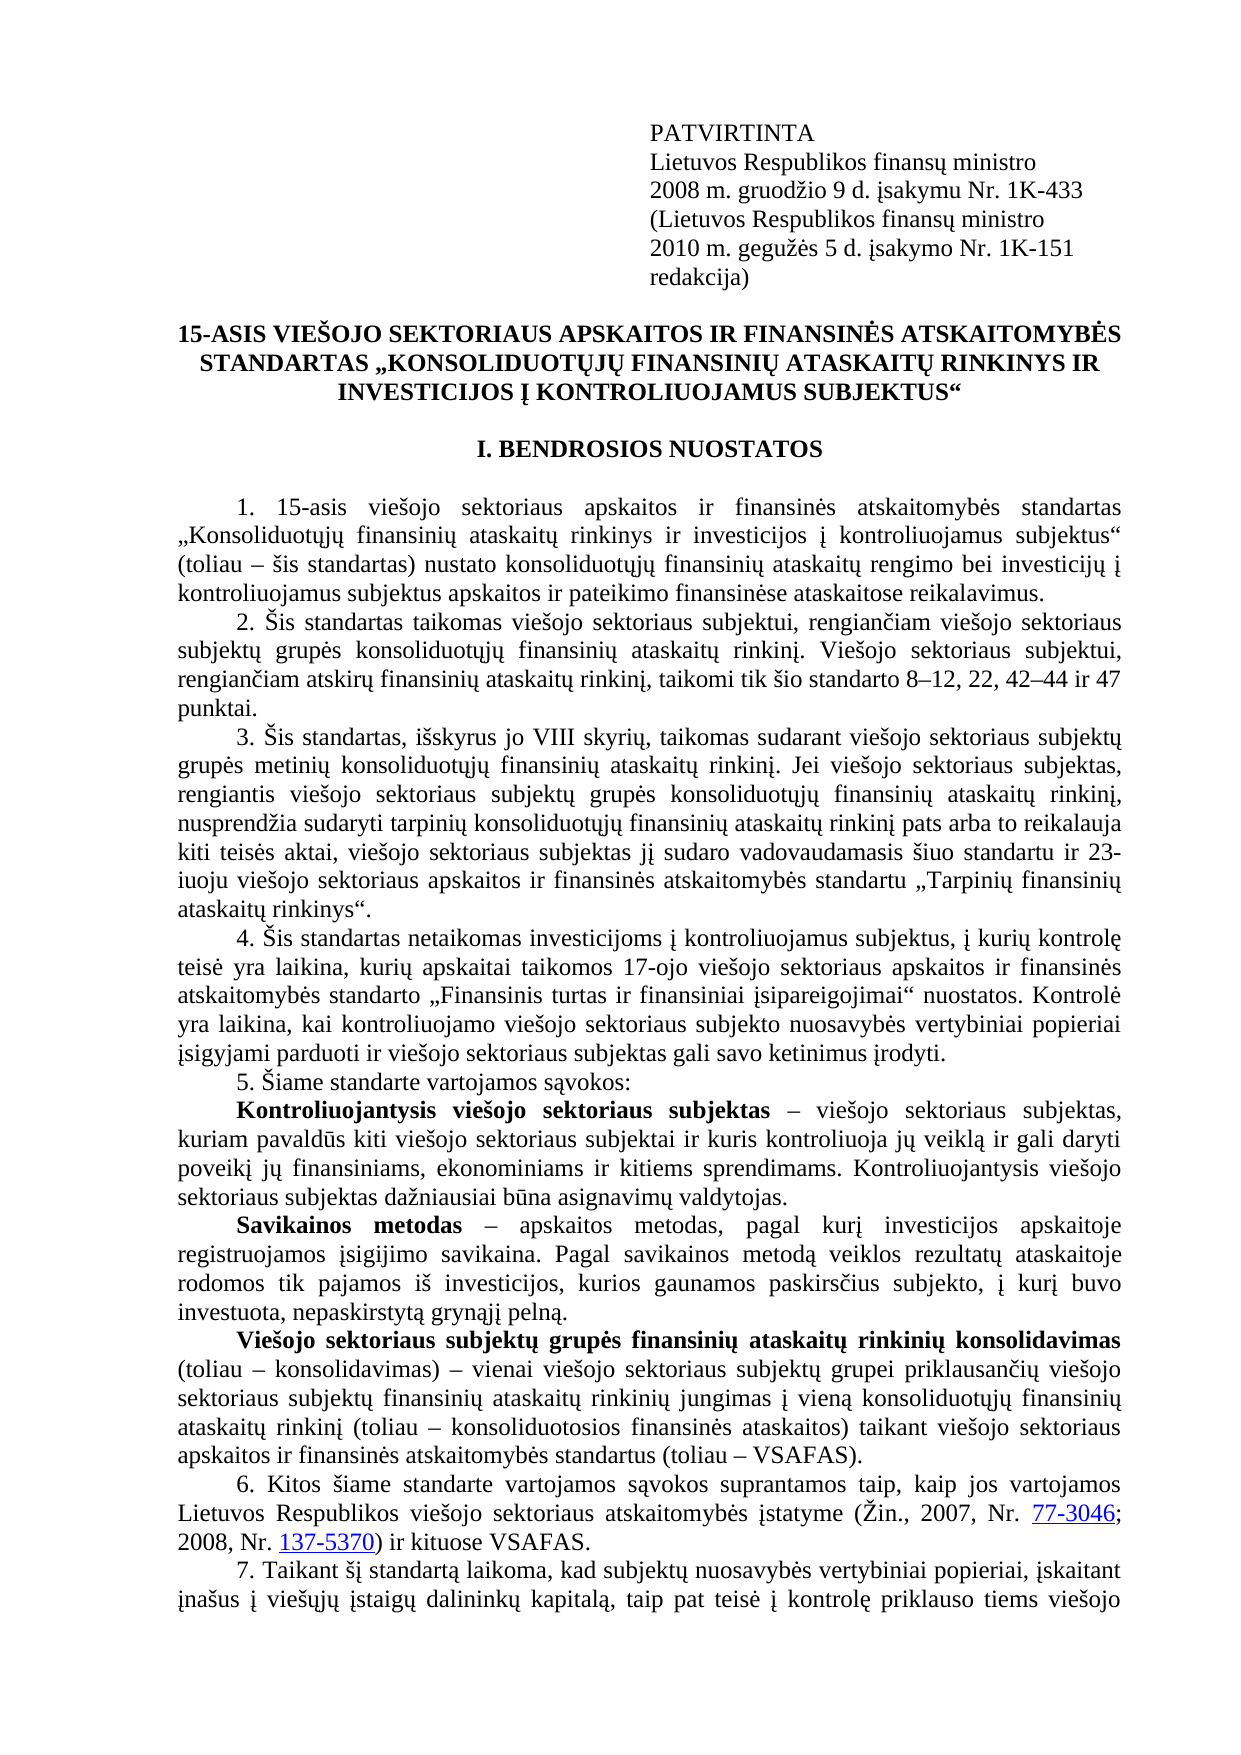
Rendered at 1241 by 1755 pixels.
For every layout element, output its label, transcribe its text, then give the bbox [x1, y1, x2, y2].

text I. BENDROSIOS NUOSTATOS [177, 434, 1122, 463]
text 1. 15-asis viešojo sektoriaus apskaitos ir finansinės atskaitomybės standartas „Konsoliduotųjų finansinių ataskaitų rinkinys ir investicijos į kontroliuojamus subjektus“ (toliau – šis standartas) nustato konsoliduotųjų finansinių ataskaitų rengimo bei investicijų į kontroliuojamus subjektus apskaitos ir pateikimo finansinėse ataskaitose reikalavimus. [177, 492, 1122, 607]
text (Lietuvos Respublikos finansų ministro [649, 204, 1122, 233]
text Lietuvos Respublikos finansų ministro [649, 147, 1122, 176]
text 2010 m. gegužės 5 d. įsakymo Nr. 1K-151 redakcija) [649, 233, 1122, 291]
text Kontroliuojantysis viešojo sektoriaus subjektas – viešojo sektoriaus subjektas, kuriam pavaldūs kiti viešojo sektoriaus subjektai ir kuris kontroliuoja jų veiklą ir gali daryti poveikį jų finansiniams, ekonominiams ir kitiems sprendimams. Kontroliuojantysis viešojo sektoriaus subjektas dažniausiai būna asignavimų valdytojas. [177, 1096, 1122, 1211]
text 5. Šiame standarte vartojamos sąvokos: [177, 1067, 1122, 1096]
text Viešojo sektoriaus subjektų grupės finansinių ataskaitų rinkinių konsolidavimas (toliau – konsolidavimas) – vienai viešojo sektoriaus subjektų grupei priklausančių viešojo sektoriaus subjektų finansinių ataskaitų rinkinių jungimas į vieną konsoliduotųjų finansinių ataskaitų rinkinį (toliau – konsoliduotosios finansinės ataskaitos) taikant viešojo sektoriaus apskaitos ir finansinės atskaitomybės standartus (toliau – VSAFAS). [177, 1326, 1122, 1469]
text 6. Kitos šiame standarte vartojamos sąvokos suprantamos taip, kaip jos vartojamos Lietuvos Respublikos viešojo sektoriaus atskaitomybės įstatyme (Žin., 2007, Nr. 77-3046; 2008, Nr. 137-5370) ir kituose VSAFAS. [177, 1469, 1122, 1556]
text 4. Šis standartas netaikomas investicijoms į kontroliuojamus subjektus, į kurių kontrolę teisė yra laikina, kurių apskaitai taikomos 17-ojo viešojo sektoriaus apskaitos ir finansinės atskaitomybės standarto „Finansinis turtas ir finansiniai įsipareigojimai“ nuostatos. Kontrolė yra laikina, kai kontroliuojamo viešojo sektoriaus subjekto nuosavybės vertybiniai popieriai įsigyjami parduoti ir viešojo sektoriaus subjektas gali savo ketinimus įrodyti. [177, 923, 1122, 1067]
text 15-ASIS VIEŠOJO SEKTORIAUS APSKAITOS IR FINANSINĖS ATSKAITOMYBĖS STANDARTAS „KONSOLIDUOTŲJŲ FINANSINIŲ ATASKAITŲ RINKINYS IR INVESTICIJOS Į KONTROLIUOJAMUS SUBJEKTUS“ [177, 319, 1122, 406]
text 7. Taikant šį standartą laikoma, kad subjektų nuosavybės vertybiniai popieriai, įskaitant įnašus į viešųjų įstaigų dalininkų kapitalą, taip pat teisė į kontrolę priklauso tiems viešojo [177, 1556, 1122, 1613]
text Savikainos metodas – apskaitos metodas, pagal kurį investicijos apskaitoje registruojamos įsigijimo savikaina. Pagal savikainos metodą veiklos rezultatų ataskaitoje rodomos tik pajamos iš investicijos, kurios gaunamos paskirsčius subjekto, į kurį buvo investuota, nepaskirstytą grynąjį pelną. [177, 1211, 1122, 1326]
text 3. Šis standartas, išskyrus jo VIII skyrių, taikomas sudarant viešojo sektoriaus subjektų grupės metinių konsoliduotųjų finansinių ataskaitų rinkinį. Jei viešojo sektoriaus subjektas, rengiantis viešojo sektoriaus subjektų grupės konsoliduotųjų finansinių ataskaitų rinkinį, nusprendžia sudaryti tarpinių konsoliduotųjų finansinių ataskaitų rinkinį pats arba to reikalauja kiti teisės aktai, viešojo sektoriaus subjektas jį sudaro vadovaudamasis šiuo standartu ir 23-iuoju viešojo sektoriaus apskaitos ir finansinės atskaitomybės standartu „Tarpinių finansinių ataskaitų rinkinys“. [177, 722, 1122, 923]
text 2008 m. gruodžio 9 d. įsakymu Nr. 1K-433 [649, 176, 1122, 204]
text PATVIRTINTA [649, 118, 1122, 147]
text 2. Šis standartas taikomas viešojo sektoriaus subjektui, rengiančiam viešojo sektoriaus subjektų grupės konsoliduotųjų finansinių ataskaitų rinkinį. Viešojo sektoriaus subjektui, rengiančiam atskirų finansinių ataskaitų rinkinį, taikomi tik šio standarto 8–12, 22, 42–44 ir 47 punktai. [177, 607, 1122, 722]
